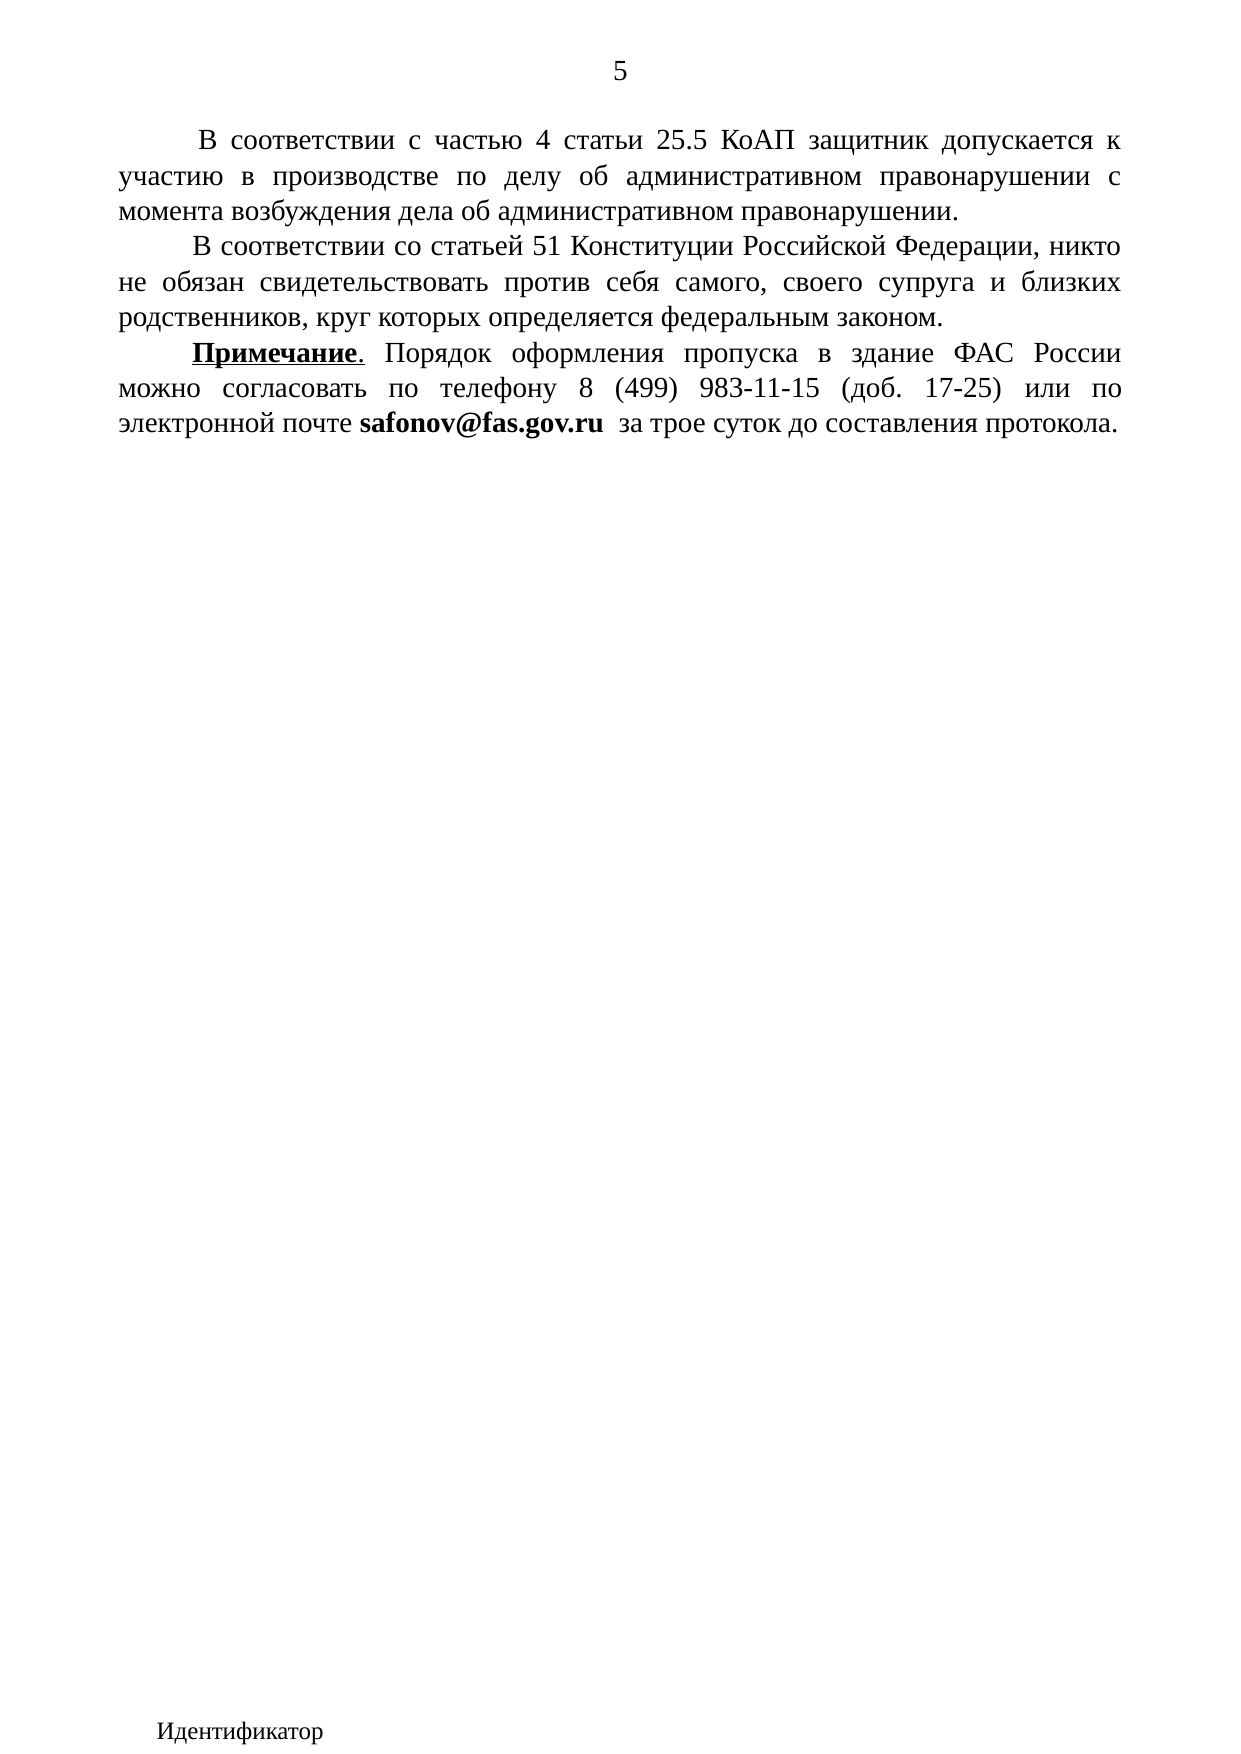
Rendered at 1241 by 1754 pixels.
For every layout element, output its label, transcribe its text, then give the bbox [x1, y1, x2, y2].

text Примечание. Порядок оформления пропуска в здание ФАС России можно согласовать по телефону 8 (499) 983-11-15 (доб. 17-25) или по электронной почте safonov@fas.gov.ru за трое суток до составления протокола. [118, 333, 1122, 439]
text В соответствии со статьей 51 Конституции Российской Федерации, никто не обязан свидетельствовать против себя самого, своего супруга и близких родственников, круг которых определяется федеральным законом. [118, 227, 1122, 333]
text В соответствии с частью 4 статьи 25.5 КоАП защитник допускается к участию в производстве по делу об административном правонарушении с момента возбуждения дела об административном правонарушении. [118, 120, 1122, 227]
